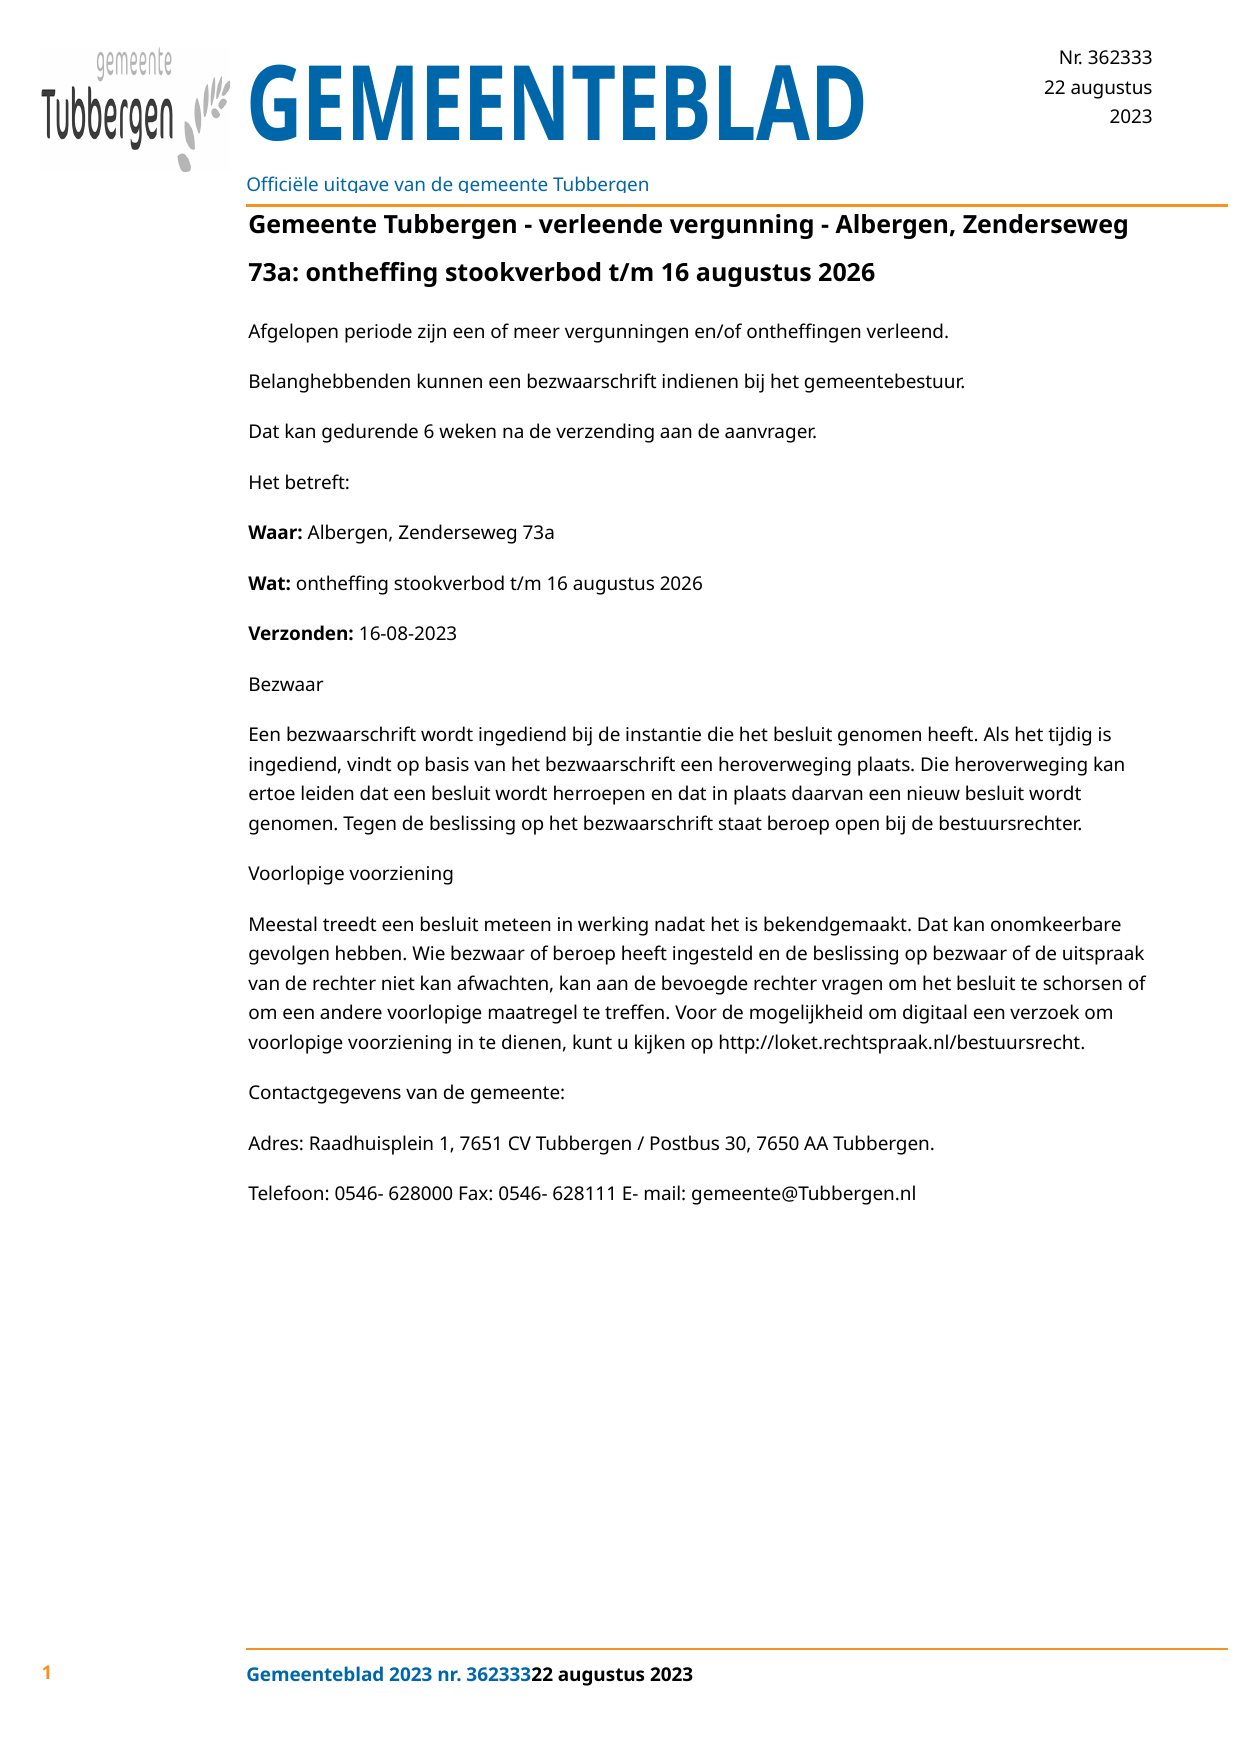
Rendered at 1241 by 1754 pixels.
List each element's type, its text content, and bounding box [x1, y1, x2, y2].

text Afgelopen periode zijn een of meer vergunningen en/of ontheffingen verleend. [248, 318, 1152, 344]
text Een bezwaarschrift wordt ingediend bij de instantie die het besluit genomen heeft. Als het tijdig is ingediend, vindt op basis van het bezwaarschrift een heroverweging plaats. Die heroverweging kan ertoe leiden dat een besluit wordt herroepen en dat in plaats daarvan een nieuw besluit wordt genomen. Tegen de beslissing op het bezwaarschrift staat beroep open bij de bestuursrechter. [248, 721, 1152, 836]
text Dat kan gedurende 6 weken na de verzending aan de aanvrager. [248, 419, 1152, 444]
text Meestal treedt een besluit meteen in werking nadat het is bekendgemaakt. Dat kan onomkeerbare gevolgen hebben. Wie bezwaar of beroep heeft ingesteld en de beslissing op bezwaar of de uitspraak van de rechter niet kan afwachten, kan aan de bevoegde rechter vragen om het besluit te schorsen of om een andere voorlopige maatregel te treffen. Voor de mogelijkheid om digitaal een verzoek om voorlopige voorziening in te dienen, kunt u kijken op http://loket.rechtspraak.nl/bestuursrecht. [248, 911, 1152, 1055]
text Het betreft: [248, 469, 1152, 495]
text Bezwaar [248, 671, 1152, 697]
text Adres: Raadhuisplein 1, 7651 CV Tubbergen / Postbus 30, 7650 AA Tubbergen. [248, 1130, 1152, 1156]
text Telefoon: 0546- 628000 Fax: 0546- 628111 E- mail: gemeente@Tubbergen.nl [248, 1180, 1152, 1206]
text Voorlopige voorziening [248, 860, 1152, 886]
text Belanghebbenden kunnen een bezwaarschrift indienen bij het gemeentebestuur. [248, 368, 1152, 394]
text Contactgegevens van de gemeente: [248, 1079, 1152, 1105]
text Waar: Albergen, Zenderseweg 73a [248, 519, 1152, 545]
text Verzonden: 16-08-2023 [248, 620, 1152, 646]
text Gemeente Tubbergen - verleende vergunning - Albergen, Zenderseweg 73a: ontheffing stookverbod t/m 16 augustus 2026 [248, 207, 1152, 288]
picture [41, 47, 231, 172]
text Wat: ontheffing stookverbod t/m 16 augustus 2026 [248, 570, 1152, 596]
